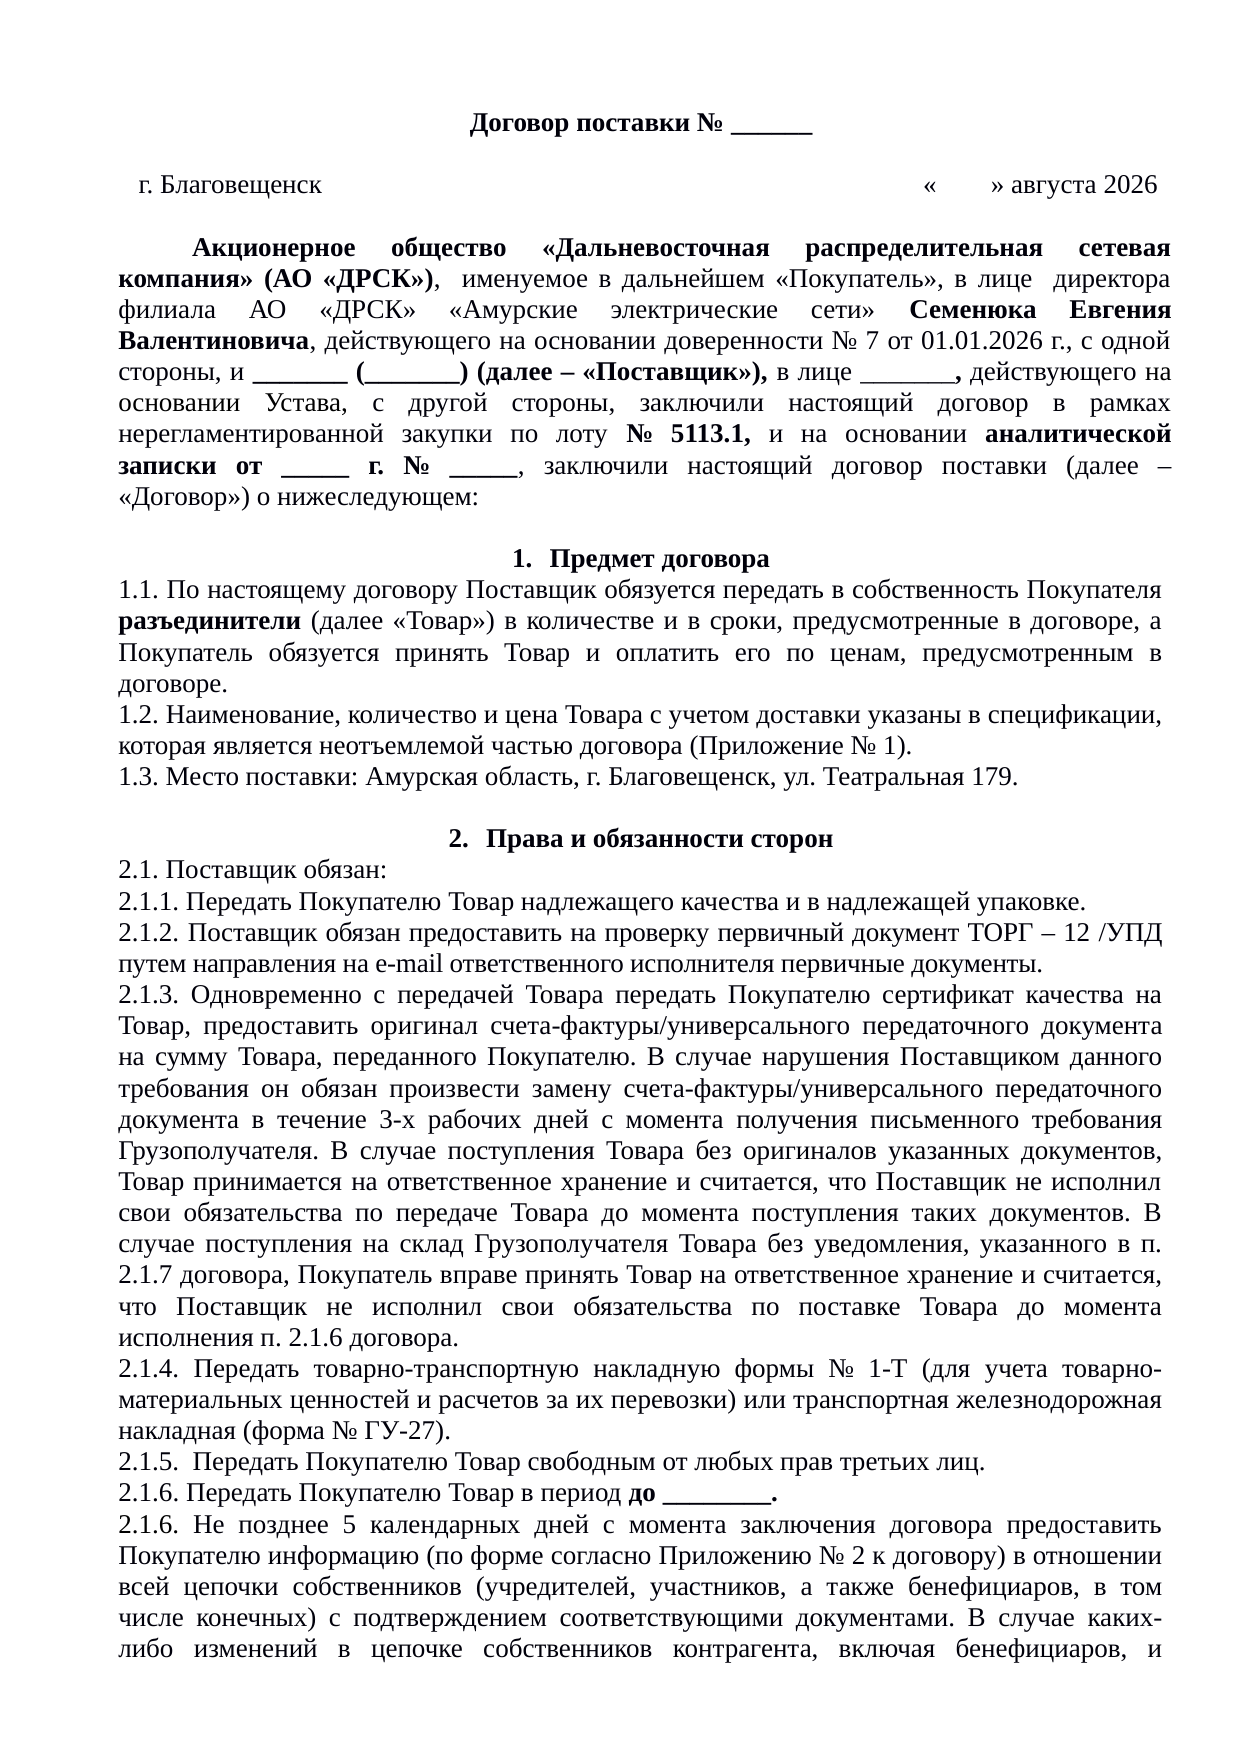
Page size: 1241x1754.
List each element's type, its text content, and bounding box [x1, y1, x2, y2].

list [118, 542, 512, 573]
text 1.2. Наименование, количество и цена Товара с учетом доставки указаны в спецификации, которая является неотъемлемой частью договора (Приложение № 1). [118, 698, 1163, 760]
text 2.1.5. Передать Покупателю Товар свободным от любых прав третьих лиц. [118, 1445, 1163, 1477]
text 2.1.2. Поставщик обязан предоставить на проверку первичный документ ТОРГ – 12 /УПД путем направления на e-mail ответственного исполнителя первичные документы. [118, 916, 1163, 978]
text 2.1.1. Передать Покупателю Товар надлежащего качества и в надлежащей упаковке. [118, 885, 1163, 916]
text 2.1.6. Передать Покупателю Товар в период до ________. [118, 1477, 1163, 1508]
text Договор поставки № ______ [118, 106, 1163, 137]
text г. Благовещенск « » августа 2026 [118, 168, 1163, 199]
text 2.1.4. Передать товарно-транспортную накладную формы № 1-Т (для учета товарно-материальных ценностей и расчетов за их перевозки) или транспортная железнодорожная накладная (форма № ГУ-27). [118, 1352, 1163, 1445]
list Предмет договора [549, 542, 1163, 573]
text 2.1.3. Одновременно с передачей Товара передать Покупателю сертификат качества на Товар, предоставить оригинал счета-фактуры/универсального передаточного документа на сумму Товара, переданного Покупателю. В случае нарушения Поставщиком данного требования он обязан произвести замену счета-фактуры/универсального передаточного документа в течение 3-х рабочих дней с момента получения письменного требования Грузополучателя. В случае поступления Товара без оригиналов указанных документов, Товар принимается на ответственное хранение и считается, что Поставщик не исполнил свои обязательства по передаче Товара до момента поступления таких документов. В случае поступления на склад Грузополучателя Товара без уведомления, указанного в п. 2.1.7 договора, Покупатель вправе принять Товар на ответственное хранение и считается, что Поставщик не исполнил свои обязательства по поставке Товара до момента исполнения п. 2.1.6 договора. [118, 978, 1163, 1352]
text Акционерное общество «Дальневосточная распределительная сетевая компания» (АО «ДРСК»), именуемое в дальнейшем «Покупатель», в лице директора филиала АО «ДРСК» «Амурские электрические сети» Семенюка Евгения Валентиновича, действующего на основании доверенности № 7 от 01.01.2026 г., с одной стороны, и _______ (_______) (далее – «Поставщик»), в лице _______, действующего на основании Устава, с другой стороны, заключили настоящий договор в рамках нерегламентированной закупки по лоту № 5113.1, и на основании аналитической записки от _____ г. № _____, заключили настоящий договор поставки (далее – «Договор») о нижеследующем: [118, 231, 1172, 511]
text 2.1.6. Не позднее 5 календарных дней с момента заключения договора предоставить Покупателю информацию (по форме согласно Приложению № 2 к договору) в отношении всей цепочки собственников (учредителей, участников, а также бенефициаров, в том числе конечных) с подтверждением соответствующими документами. В случае каких-либо изменений в цепочке собственников контрагента, включая бенефициаров, и [118, 1508, 1163, 1663]
text 1.1. По настоящему договору Поставщик обязуется передать в собственность Покупателя разъединители (далее «Товар») в количестве и в сроки, предусмотренные в договоре, а Покупатель обязуется принять Товар и оплатить его по ценам, предусмотренным в договоре. [118, 573, 1163, 698]
text 1.3. Место поставки: Амурская область, г. Благовещенск, ул. Театральная 179. [118, 760, 1163, 791]
list Права и обязанности сторон [118, 822, 1163, 854]
text 2.1. Поставщик обязан: [118, 854, 1163, 885]
